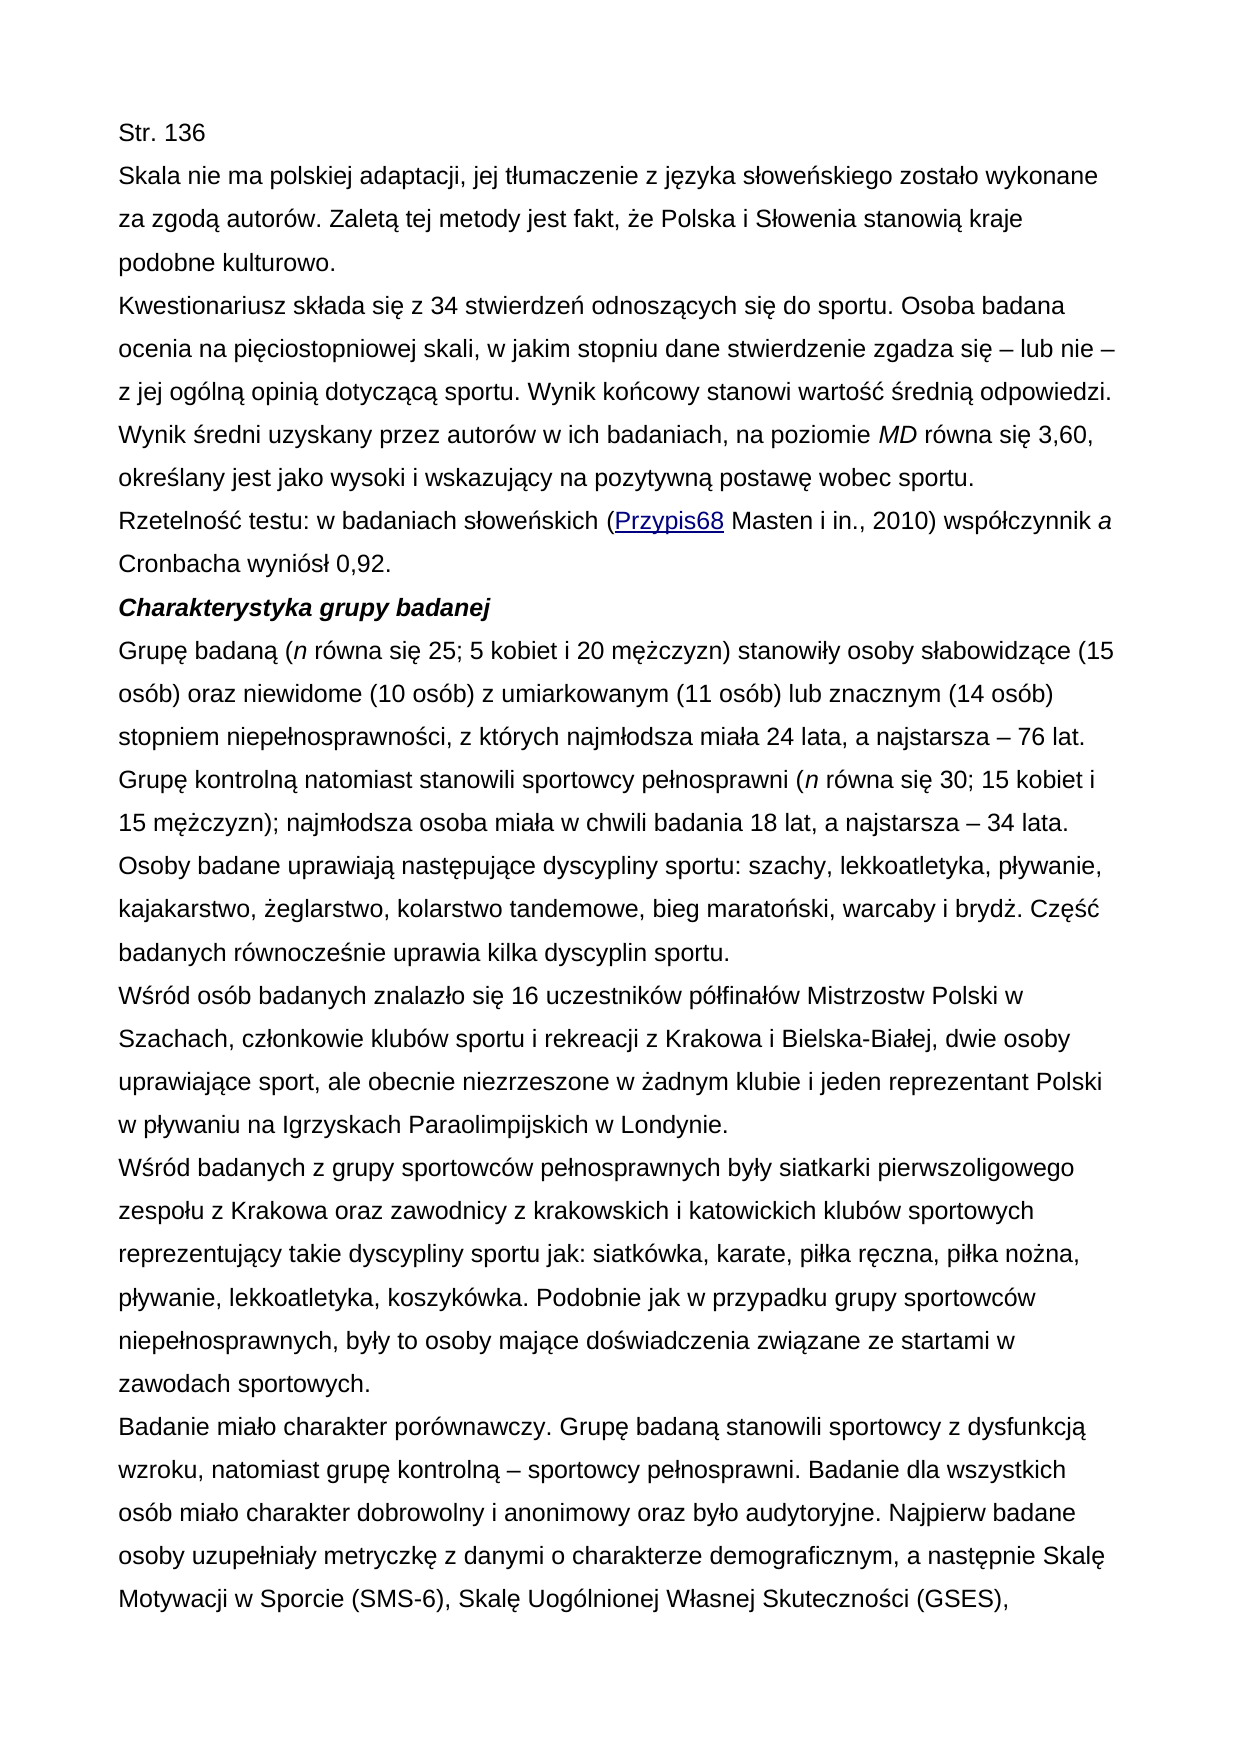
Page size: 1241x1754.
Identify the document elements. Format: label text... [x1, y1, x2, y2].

text Kwestionariusz składa się z 34 stwierdzeń odnoszących się do sportu. Osoba badana ocenia na pięciostopniowej skali, w jakim stopniu dane stwierdzenie zgadza się – lub nie – z jej ogólną opinią dotyczącą sportu. Wynik końcowy stanowi wartość średnią odpowiedzi. [118, 291, 1122, 406]
text Wśród badanych z grupy sportowców pełnosprawnych były siatkarki pierwszoligowego zespołu z Krakowa oraz zawodnicy z krakowskich i katowickich klubów sportowych reprezentujący takie dyscypliny sportu jak: siatkówka, karate, piłka ręczna, piłka nożna, pływanie, lekkoatletyka, koszykówka. Podobnie jak w przypadku grupy sportowców niepełnosprawnych, były to osoby mające doświadczenia związane ze startami w zawodach sportowych. [118, 1153, 1122, 1397]
text Str. 136 [118, 118, 1122, 147]
text Rzetelność testu: w badaniach słoweńskich (Przypis68 Masten i in., 2010) współczynnik a Cronbacha wyniósł 0,92. [118, 506, 1122, 578]
text Wynik średni uzyskany przez autorów w ich badaniach, na poziomie MD równa się 3,60, określany jest jako wysoki i wskazujący na pozytywną postawę wobec sportu. [118, 420, 1122, 492]
text Osoby badane uprawiają następujące dyscypliny sportu: szachy, lekkoatletyka, pływanie, kajakarstwo, żeglarstwo, kolarstwo tandemowe, bieg maratoński, warcaby i brydż. Część badanych równocześnie uprawia kilka dyscyplin sportu. [118, 851, 1122, 966]
text Wśród osób badanych znalazło się 16 uczestników półfinałów Mistrzostw Polski w Szachach, członkowie klubów sportu i rekreacji z Krakowa i Bielska-Białej, dwie osoby uprawiające sport, ale obecnie niezrzeszone w żadnym klubie i jeden reprezentant Polski w pływaniu na Igrzyskach Paraolimpijskich w Londynie. [118, 981, 1122, 1139]
text Skala nie ma polskiej adaptacji, jej tłumaczenie z języka słoweńskiego zostało wykonane za zgodą autorów. Zaletą tej metody jest fakt, że Polska i Słowenia stanowią kraje podobne kulturowo. [118, 161, 1122, 276]
subtitle Charakterystyka grupy badanej [118, 592, 1122, 621]
text Badanie miało charakter porównawczy. Grupę badaną stanowili sportowcy z dysfunkcją wzroku, natomiast grupę kontrolną – sportowcy pełnosprawni. Badanie dla wszystkich osób miało charakter dobrowolny i anonimowy oraz było audytoryjne. Najpierw badane osoby uzupełniały metryczkę z danymi o charakterze demograficznym, a następnie Skalę Motywacji w Sporcie (SMS-6), Skalę Uogólnionej Własnej Skuteczności (GSES), [118, 1412, 1122, 1613]
text Grupę badaną (n równa się 25; 5 kobiet i 20 mężczyzn) stanowiły osoby słabowidzące (15 osób) oraz niewidome (10 osób) z umiarkowanym (11 osób) lub znacznym (14 osób) stopniem niepełnosprawności, z których najmłodsza miała 24 lata, a najstarsza – 76 lat. Grupę kontrolną natomiast stanowili sportowcy pełnosprawni (n równa się 30; 15 kobiet i 15 mężczyzn); najmłodsza osoba miała w chwili badania 18 lat, a najstarsza – 34 lata. [118, 636, 1122, 837]
